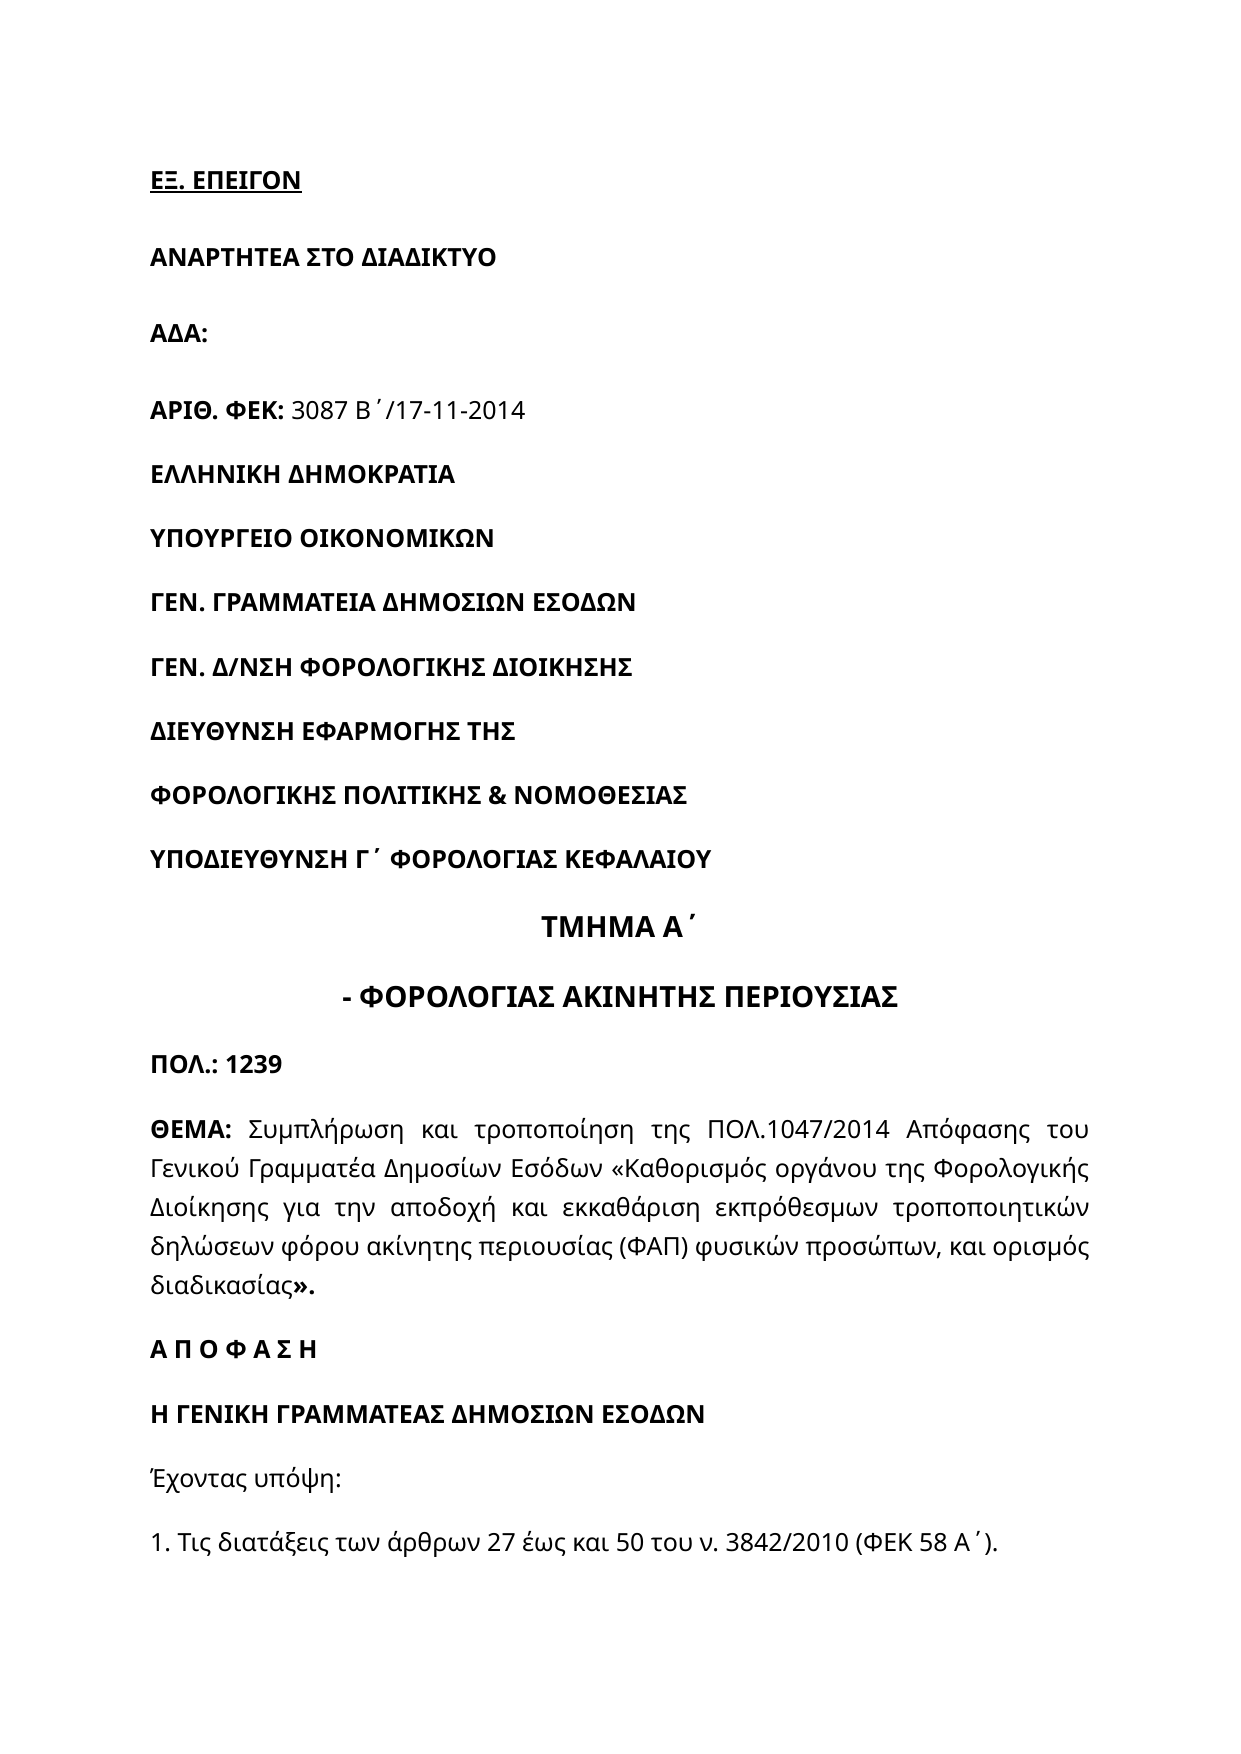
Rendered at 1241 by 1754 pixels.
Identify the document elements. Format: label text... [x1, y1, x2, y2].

text Α Π Ο Φ Α Σ Η [150, 1332, 1090, 1366]
text 1. Τις διατάξεις των άρθρων 27 έως και 50 του ν. 3842/2010 (ΦΕΚ 58 Α΄). [150, 1524, 1090, 1559]
text ΦΟΡΟΛΟΓΙΚΗΣ ΠΟΛΙΤΙΚΗΣ & ΝΟΜΟΘΕΣΙΑΣ [150, 777, 1090, 812]
title ΑΝΑΡΤΗΤΕΑ ΣΤΟ ΔΙΑΔΙΚΤΥΟ [150, 239, 1090, 273]
text ΓΕΝ. Δ/ΝΣΗ ΦΟΡΟΛΟΓΙΚΗΣ ΔΙΟΙΚΗΣΗΣ [150, 649, 1090, 683]
text ΔΙΕΥΘΥΝΣΗ ΕΦΑΡΜΟΓΗΣ ΤΗΣ [150, 713, 1090, 747]
text ΠΟΛ.: 1239 [150, 1047, 1090, 1081]
subtitle - ΦΟΡΟΛΟΓΙΑΣ ΑΚΙΝΗΤΗΣ ΠΕΡΙΟΥΣΙΑΣ [150, 976, 1090, 1016]
text Η ΓΕΝΙΚΗ ΓΡΑΜΜΑΤΕΑΣ ΔΗΜΟΣΙΩΝ ΕΣΟΔΩΝ [150, 1396, 1090, 1430]
text ΥΠΟΔΙΕΥΘΥΝΣΗ Γ΄ ΦΟΡΟΛΟΓΙΑΣ ΚΕΦΑΛΑΙΟΥ [150, 842, 1090, 876]
text ΕΛΛΗΝΙΚΗ ΔΗΜΟΚΡΑΤΙΑ [150, 457, 1090, 491]
text ΥΠΟΥΡΓΕΙΟ ΟΙΚΟΝΟΜΙΚΩΝ [150, 521, 1090, 555]
text ΓΕΝ. ΓΡΑΜΜΑΤΕΙΑ ΔΗΜΟΣΙΩΝ ΕΣΟΔΩΝ [150, 585, 1090, 619]
text ΑΡΙΘ. ΦΕΚ: 3087 Β΄/17-11-2014 [150, 392, 1090, 427]
title EΞ. ΕΠΕΙΓΟΝ [150, 162, 1090, 197]
text ΘΕΜΑ: Συμπλήρωση και τροποποίηση της ΠΟΛ.1047/2014 Απόφασης του Γενικού Γραμματέα Δημοσίων Εσόδων «Καθορισμός οργάνου της Φορολογικής Διοίκησης για την αποδοχή και εκκαθάριση εκπρόθεσμων τροποποιητικών δηλώσεων φόρου ακίνητης περιουσίας (ΦΑΠ) φυσικών προσώπων, και ορισμός διαδικασίας». [150, 1111, 1090, 1302]
text Έχοντας υπόψη: [150, 1460, 1090, 1494]
subtitle ΤΜΗΜΑ Α΄ [150, 906, 1090, 946]
title ΑΔΑ: [150, 316, 1090, 350]
